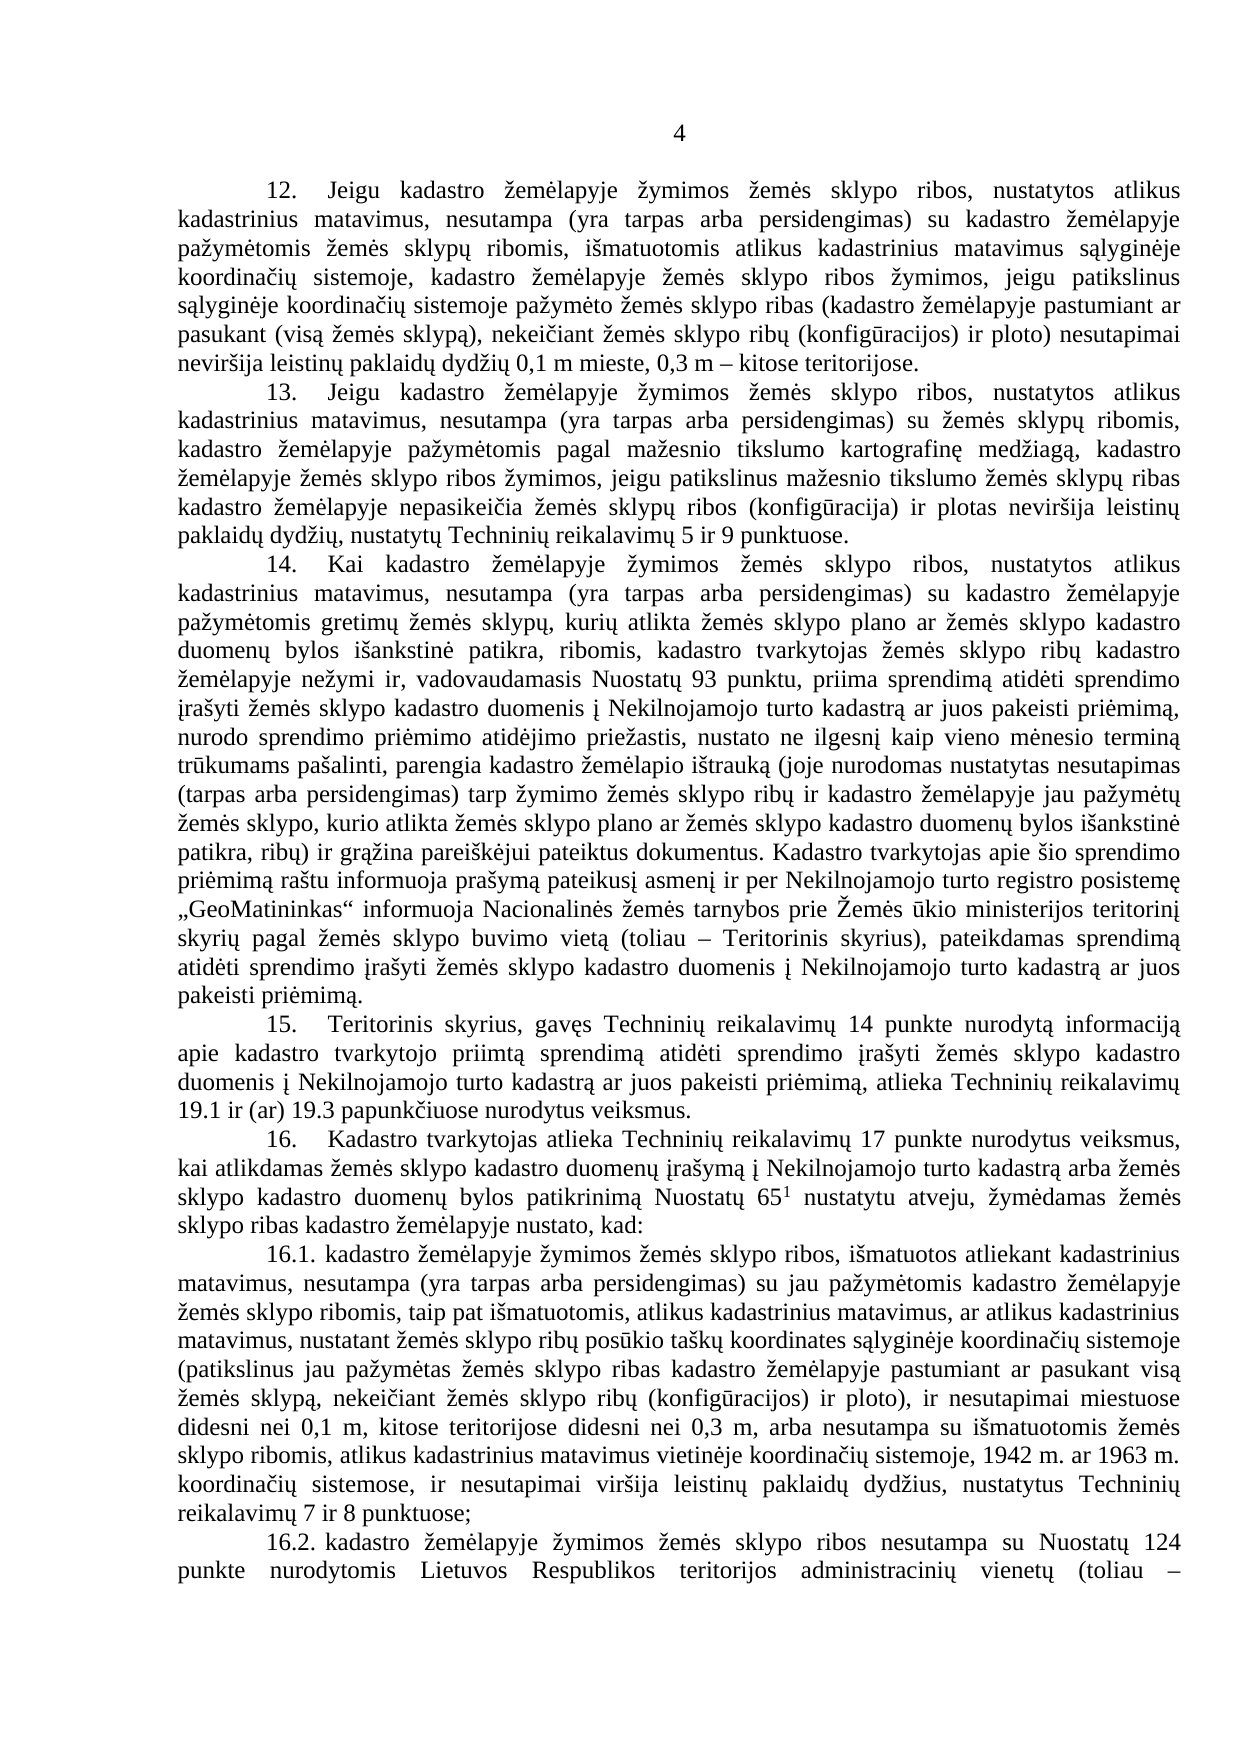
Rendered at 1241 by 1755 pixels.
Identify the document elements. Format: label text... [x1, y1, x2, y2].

text 16. Kadastro tvarkytojas atlieka Techninių reikalavimų 17 punkte nurodytus veiksmus, kai atlikdamas žemės sklypo kadastro duomenų įrašymą į Nekilnojamojo turto kadastrą arba žemės sklypo kadastro duomenų bylos patikrinimą Nuostatų 651 nustatytu atveju, žymėdamas žemės sklypo ribas kadastro žemėlapyje nustato, kad: [177, 1124, 1181, 1239]
text 12. Jeigu kadastro žemėlapyje žymimos žemės sklypo ribos, nustatytos atlikus kadastrinius matavimus, nesutampa (yra tarpas arba persidengimas) su kadastro žemėlapyje pažymėtomis žemės sklypų ribomis, išmatuotomis atlikus kadastrinius matavimus sąlyginėje koordinačių sistemoje, kadastro žemėlapyje žemės sklypo ribos žymimos, jeigu patikslinus sąlyginėje koordinačių sistemoje pažymėto žemės sklypo ribas (kadastro žemėlapyje pastumiant ar pasukant (visą žemės sklypą), nekeičiant žemės sklypo ribų (konfigūracijos) ir ploto) nesutapimai neviršija leistinų paklaidų dydžių 0,1 m mieste, 0,3 m – kitose teritorijose. [177, 176, 1181, 377]
text 13. Jeigu kadastro žemėlapyje žymimos žemės sklypo ribos, nustatytos atlikus kadastrinius matavimus, nesutampa (yra tarpas arba persidengimas) su žemės sklypų ribomis, kadastro žemėlapyje pažymėtomis pagal mažesnio tikslumo kartografinę medžiagą, kadastro žemėlapyje žemės sklypo ribos žymimos, jeigu patikslinus mažesnio tikslumo žemės sklypų ribas kadastro žemėlapyje nepasikeičia žemės sklypų ribos (konfigūracija) ir plotas neviršija leistinų paklaidų dydžių, nustatytų Techninių reikalavimų 5 ir 9 punktuose. [177, 377, 1181, 549]
text 16.1. kadastro žemėlapyje žymimos žemės sklypo ribos, išmatuotos atliekant kadastrinius matavimus, nesutampa (yra tarpas arba persidengimas) su jau pažymėtomis kadastro žemėlapyje žemės sklypo ribomis, taip pat išmatuotomis, atlikus kadastrinius matavimus, ar atlikus kadastrinius matavimus, nustatant žemės sklypo ribų posūkio taškų koordinates sąlyginėje koordinačių sistemoje (patikslinus jau pažymėtas žemės sklypo ribas kadastro žemėlapyje pastumiant ar pasukant visą žemės sklypą, nekeičiant žemės sklypo ribų (konfigūracijos) ir ploto), ir nesutapimai miestuose didesni nei 0,1 m, kitose teritorijose didesni nei 0,3 m, arba nesutampa su išmatuotomis žemės sklypo ribomis, atlikus kadastrinius matavimus vietinėje koordinačių sistemoje, 1942 m. ar 1963 m. koordinačių sistemose, ir nesutapimai viršija leistinų paklaidų dydžius, nustatytus Techninių reikalavimų 7 ir 8 punktuose; [177, 1239, 1181, 1527]
text 15. Teritorinis skyrius, gavęs Techninių reikalavimų 14 punkte nurodytą informaciją apie kadastro tvarkytojo priimtą sprendimą atidėti sprendimo įrašyti žemės sklypo kadastro duomenis į Nekilnojamojo turto kadastrą ar juos pakeisti priėmimą, atlieka Techninių reikalavimų 19.1 ir (ar) 19.3 papunkčiuose nurodytus veiksmus. [177, 1009, 1181, 1124]
text 14. Kai kadastro žemėlapyje žymimos žemės sklypo ribos, nustatytos atlikus kadastrinius matavimus, nesutampa (yra tarpas arba persidengimas) su kadastro žemėlapyje pažymėtomis gretimų žemės sklypų, kurių atlikta žemės sklypo plano ar žemės sklypo kadastro duomenų bylos išankstinė patikra, ribomis, kadastro tvarkytojas žemės sklypo ribų kadastro žemėlapyje nežymi ir, vadovaudamasis Nuostatų 93 punktu, priima sprendimą atidėti sprendimo įrašyti žemės sklypo kadastro duomenis į Nekilnojamojo turto kadastrą ar juos pakeisti priėmimą, nurodo sprendimo priėmimo atidėjimo priežastis, nustato ne ilgesnį kaip vieno mėnesio terminą trūkumams pašalinti, parengia kadastro žemėlapio ištrauką (joje nurodomas nustatytas nesutapimas (tarpas arba persidengimas) tarp žymimo žemės sklypo ribų ir kadastro žemėlapyje jau pažymėtų žemės sklypo, kurio atlikta žemės sklypo plano ar žemės sklypo kadastro duomenų bylos išankstinė patikra, ribų) ir grąžina pareiškėjui pateiktus dokumentus. Kadastro tvarkytojas apie šio sprendimo priėmimą raštu informuoja prašymą pateikusį asmenį ir per Nekilnojamojo turto registro posistemę „GeoMatininkas“ informuoja Nacionalinės žemės tarnybos prie Žemės ūkio ministerijos teritorinį skyrių pagal žemės sklypo buvimo vietą (toliau – Teritorinis skyrius), pateikdamas sprendimą atidėti sprendimo įrašyti žemės sklypo kadastro duomenis į Nekilnojamojo turto kadastrą ar juos pakeisti priėmimą. [177, 549, 1181, 1009]
text 16.2. kadastro žemėlapyje žymimos žemės sklypo ribos nesutampa su Nuostatų 124 punkte nurodytomis Lietuvos Respublikos teritorijos administracinių vienetų (toliau – [177, 1527, 1181, 1584]
